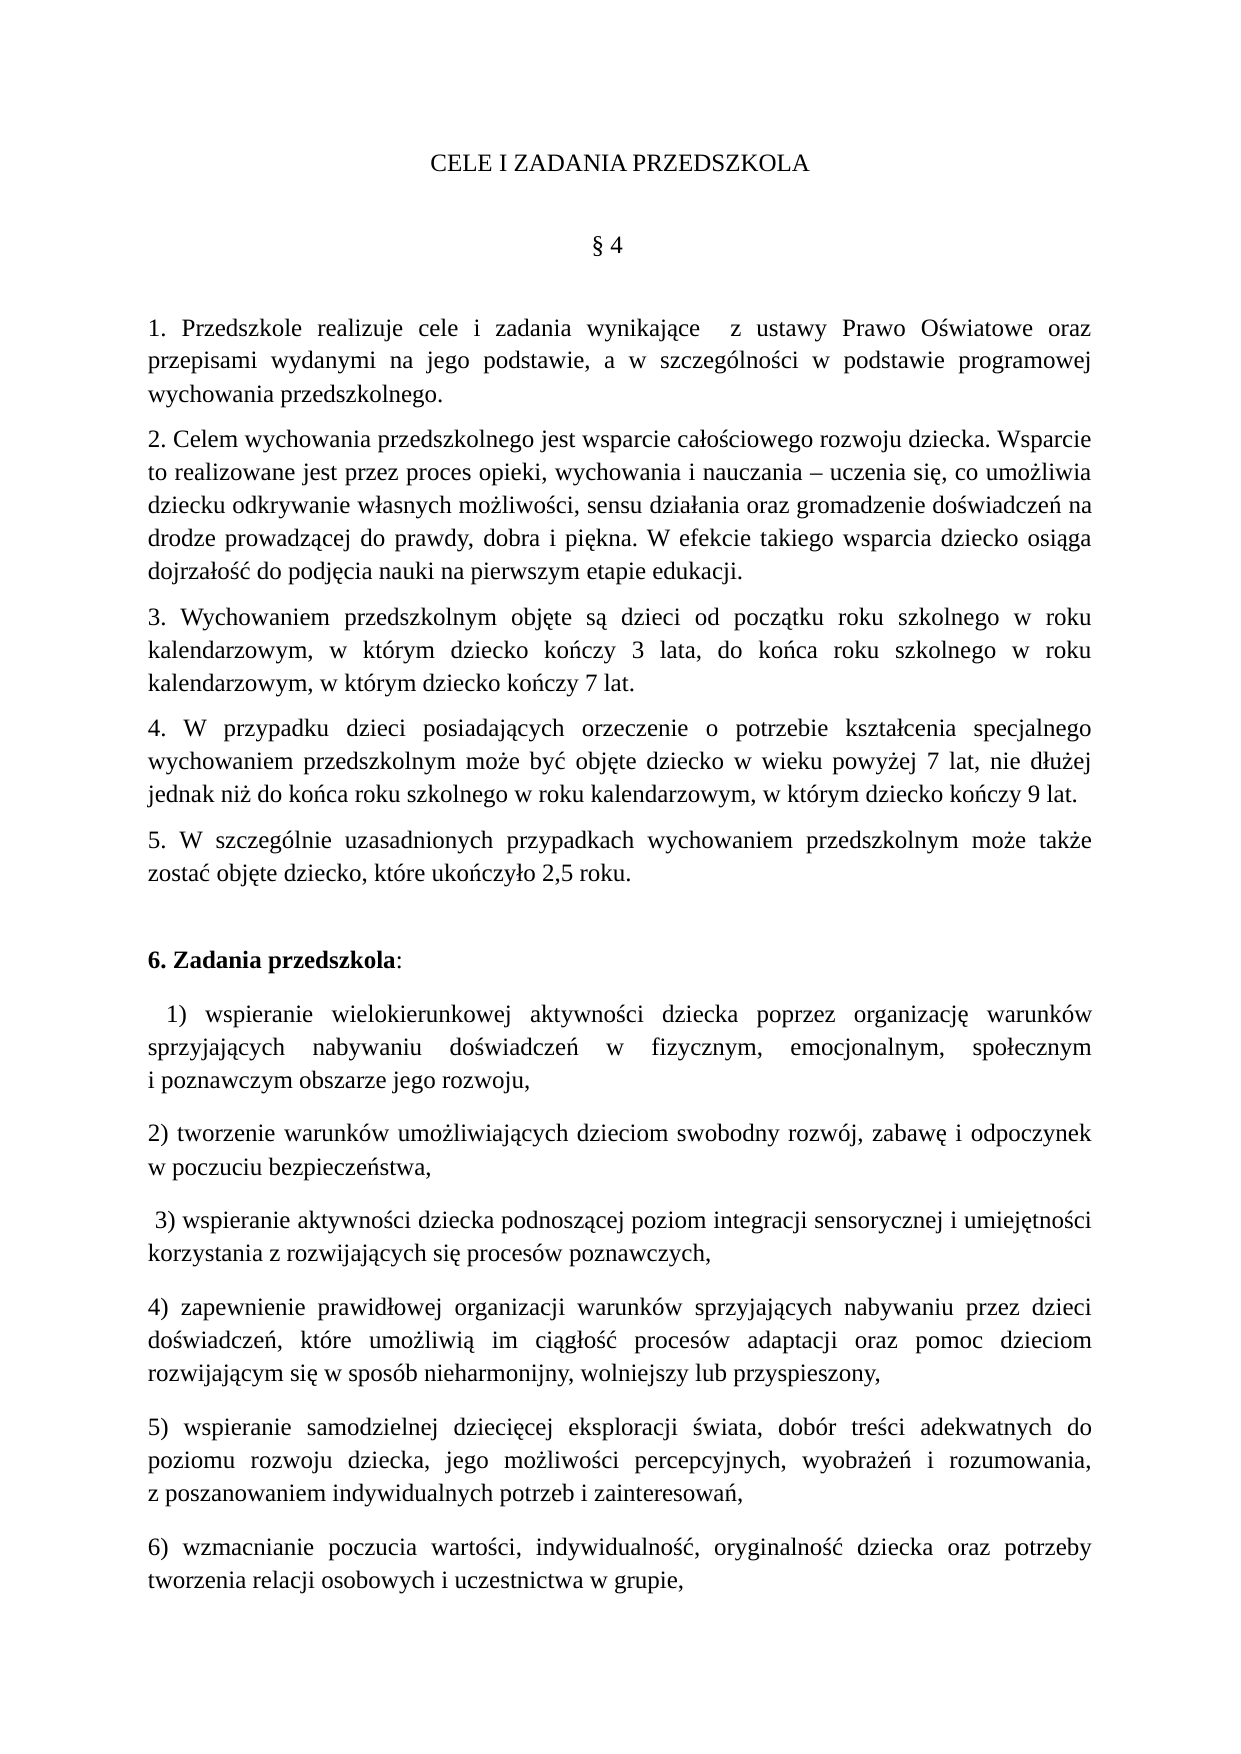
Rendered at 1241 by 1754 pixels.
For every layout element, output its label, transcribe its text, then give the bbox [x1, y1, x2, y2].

text 6. Zadania przedszkola: [148, 945, 1093, 973]
text 3) wspieranie aktywności dziecka podnoszącej poziom integracji sensorycznej i umiejętności korzystania z rozwijających się procesów poznawczych, [148, 1205, 1093, 1267]
text 5) wspieranie samodzielnej dziecięcej eksploracji świata, dobór treści adekwatnych do poziomu rozwoju dziecka, jego możliwości percepcyjnych, wyobrażeń i rozumowania, z poszanowaniem indywidualnych potrzeb i zainteresowań, [148, 1412, 1093, 1507]
text 2) tworzenie warunków umożliwiających dzieciom swobodny rozwój, zabawę i odpoczynek w poczuciu bezpieczeństwa, [148, 1118, 1093, 1180]
text 1. Przedszkole realizuje cele i zadania wynikające z ustawy Prawo Oświatowe oraz przepisami wydanymi na jego podstawie, a w szczególności w podstawie programowej wychowania przedszkolnego. [148, 313, 1093, 407]
text 1) wspieranie wielokierunkowej aktywności dziecka poprzez organizację warunków sprzyjających nabywaniu doświadczeń w fizycznym, emocjonalnym, społecznym i poznawczym obszarze jego rozwoju, [148, 999, 1093, 1093]
text 5. W szczególnie uzasadnionych przypadkach wychowaniem przedszkolnym może także zostać objęte dziecko, które ukończyło 2,5 roku. [148, 825, 1093, 887]
text 6) wzmacnianie poczucia wartości, indywidualność, oryginalność dziecka oraz potrzeby tworzenia relacji osobowych i uczestnictwa w grupie, [148, 1532, 1093, 1594]
text 3. Wychowaniem przedszkolnym objęte są dzieci od początku roku szkolnego w roku kalendarzowym, w którym dziecko kończy 3 lata, do końca roku szkolnego w roku kalendarzowym, w którym dziecko kończy 7 lat. [148, 602, 1093, 697]
text 4. W przypadku dzieci posiadających orzeczenie o potrzebie kształcenia specjalnego wychowaniem przedszkolnym może być objęte dziecko w wieku powyżej 7 lat, nie dłużej jednak niż do końca roku szkolnego w roku kalendarzowym, w którym dziecko kończy 9 lat. [148, 713, 1093, 808]
text CELE I ZADANIA PRZEDSZKOLA [148, 148, 1093, 176]
text 4) zapewnienie prawidłowej organizacji warunków sprzyjających nabywaniu przez dzieci doświadczeń, które umożliwią im ciągłość procesów adaptacji oraz pomoc dzieciom rozwijającym się w sposób nieharmonijny, wolniejszy lub przyspieszony, [148, 1292, 1093, 1387]
text § 4 [148, 230, 1093, 259]
text 2. Celem wychowania przedszkolnego jest wsparcie całościowego rozwoju dziecka. Wsparcie to realizowane jest przez proces opieki, wychowania i nauczania – uczenia się, co umożliwia dziecku odkrywanie własnych możliwości, sensu działania oraz gromadzenie doświadczeń na drodze prowadzącej do prawdy, dobra i piękna. W efekcie takiego wsparcia dziecko osiąga dojrzałość do podjęcia nauki na pierwszym etapie edukacji. [148, 424, 1093, 585]
